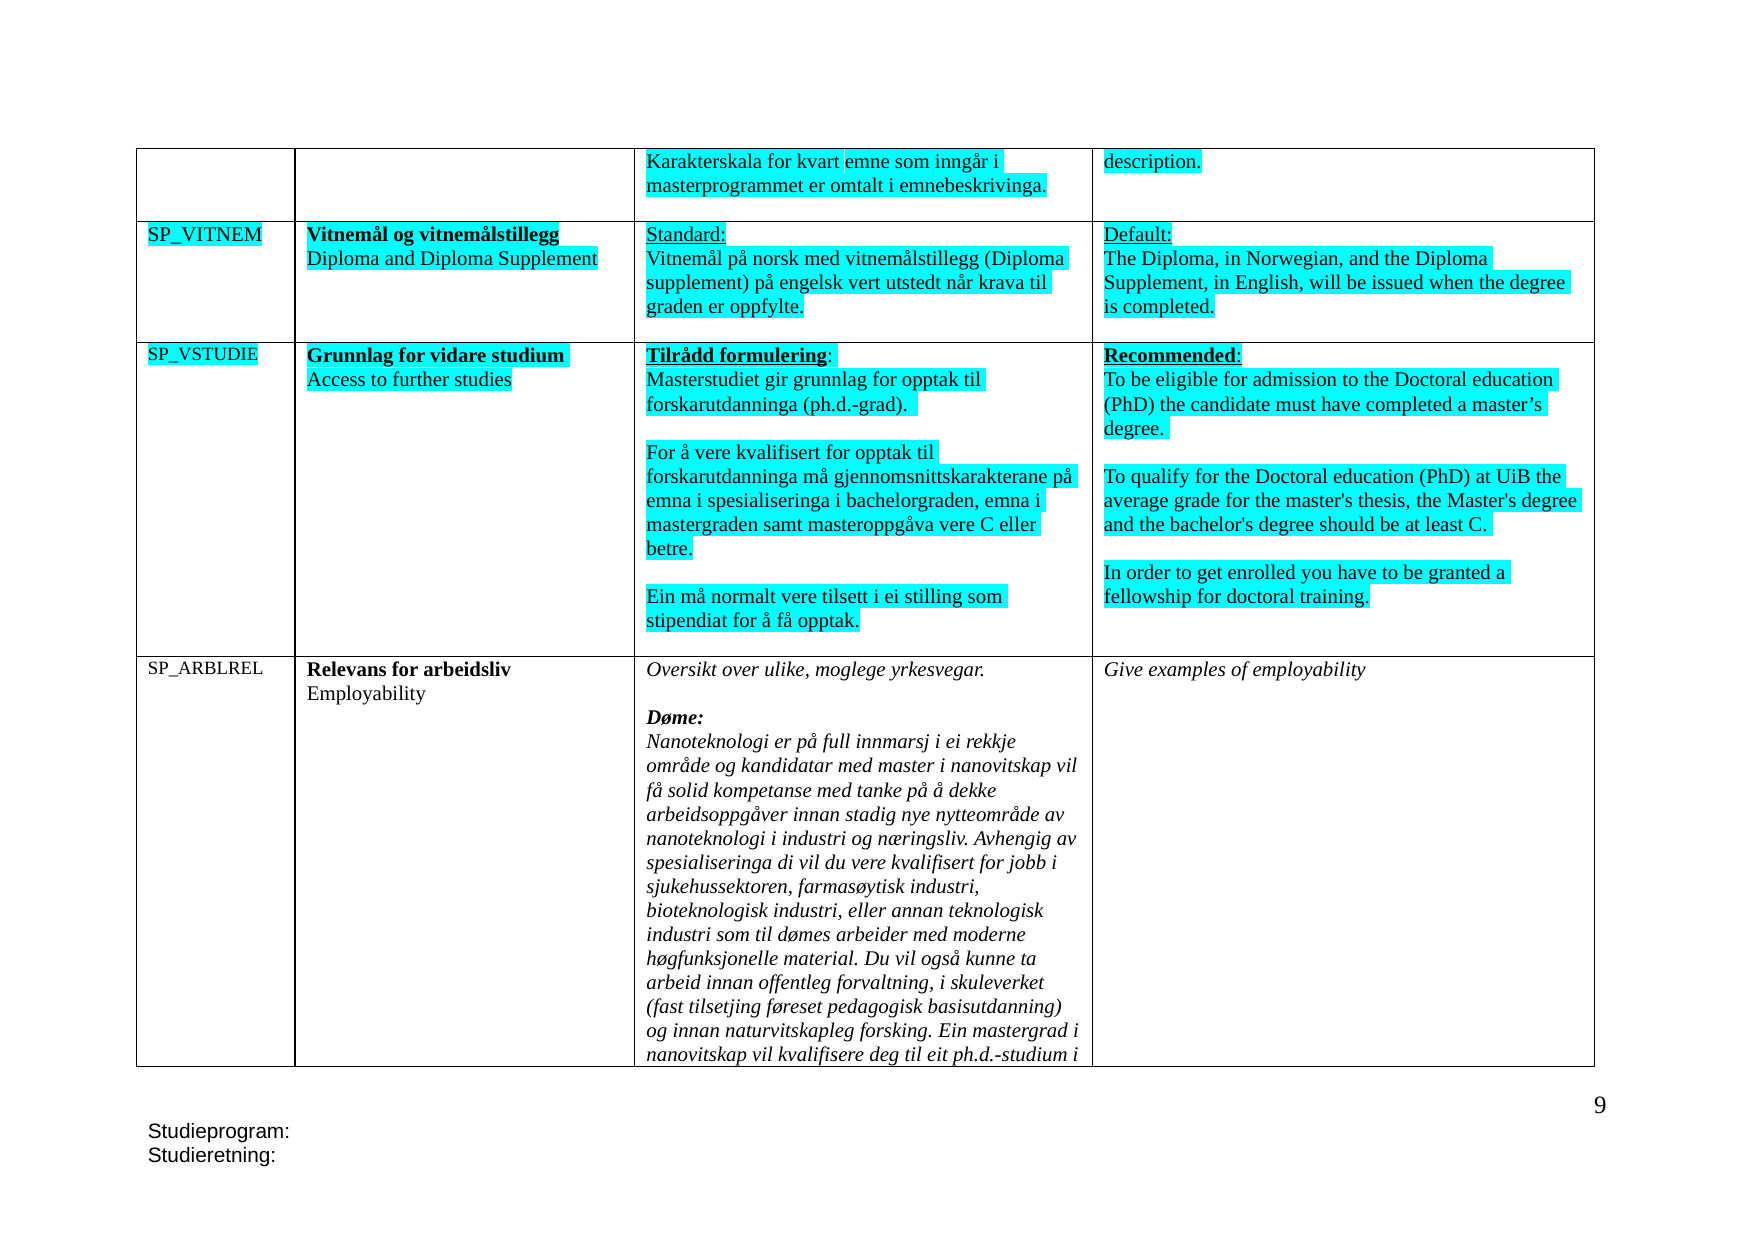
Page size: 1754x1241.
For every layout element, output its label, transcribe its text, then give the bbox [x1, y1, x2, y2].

table_cell Give examples of employability [1093, 657, 1594, 1066]
table_cell [137, 149, 294, 221]
table_cell Tilrådd formulering: Masterstudiet gir grunnlag for opptak til forskarutdanninga (ph.d.-grad). For å vere kvalifisert for opptak til forskarutdanninga må gjennomsnittskarakterane på emna i spesialiseringa i bachelorgraden, emna i mastergraden samt masteroppgåva vere C eller betre. Ein må normalt vere tilsett i ei stilling som stipendiat for å få opptak. [635, 343, 1092, 656]
table_cell SP_VSTUDIE [137, 343, 294, 656]
table_cell Grunnlag for vidare studium Access to further studies [296, 343, 634, 656]
table_cell [296, 149, 634, 221]
table_cell Oversikt over ulike, moglege yrkesvegar. Døme: Nanoteknologi er på full innmarsj i ei rekkje område og kandidatar med master i nanovitskap vil få solid kompetanse med tanke på å dekke arbeidsoppgåver innan stadig nye nytteområde av nanoteknologi i industri og næringsliv. Avhengig av spesialiseringa di vil du vere kvalifisert for jobb i sjukehussektoren, farmasøytisk industri, bioteknologisk industri, eller annan teknologisk industri som til dømes arbeider med moderne høgfunksjonelle material. Du vil også kunne ta arbeid innan offentleg forvaltning, i skuleverket (fast tilsetjing føreset pedagogisk basisutdanning) og innan naturvitskapleg forsking. Ein mastergrad i nanovitskap vil kvalifisere deg til eit ph.d.-studium i [635, 657, 1092, 1066]
table_cell Default: The Diploma, in Norwegian, and the Diploma Supplement, in English, will be issued when the degree is completed. [1093, 222, 1594, 342]
table_cell Recommended: To be eligible for admission to the Doctoral education (PhD) the candidate must have completed a master’s degree. To qualify for the Doctoral education (PhD) at UiB the average grade for the master's thesis, the Master's degree and the bachelor's degree should be at least C. In order to get enrolled you have to be granted a fellowship for doctoral training. [1093, 343, 1594, 656]
table_cell Standard: Vitnemål på norsk med vitnemålstillegg (Diploma supplement) på engelsk vert utstedt når krava til graden er oppfylte. [635, 222, 1092, 342]
table_cell Relevans for arbeidsliv Employability [296, 657, 634, 1066]
table_cell SP_VITNEM [137, 222, 294, 342]
table_cell Karakterskala for kvart emne som inngår i masterprogrammet er omtalt i emnebeskrivinga. [635, 149, 1092, 221]
table_cell description. [1093, 149, 1594, 221]
table_cell SP_ARBLREL [137, 657, 294, 1066]
table_cell Vitnemål og vitnemålstillegg Diploma and Diploma Supplement [296, 222, 634, 342]
